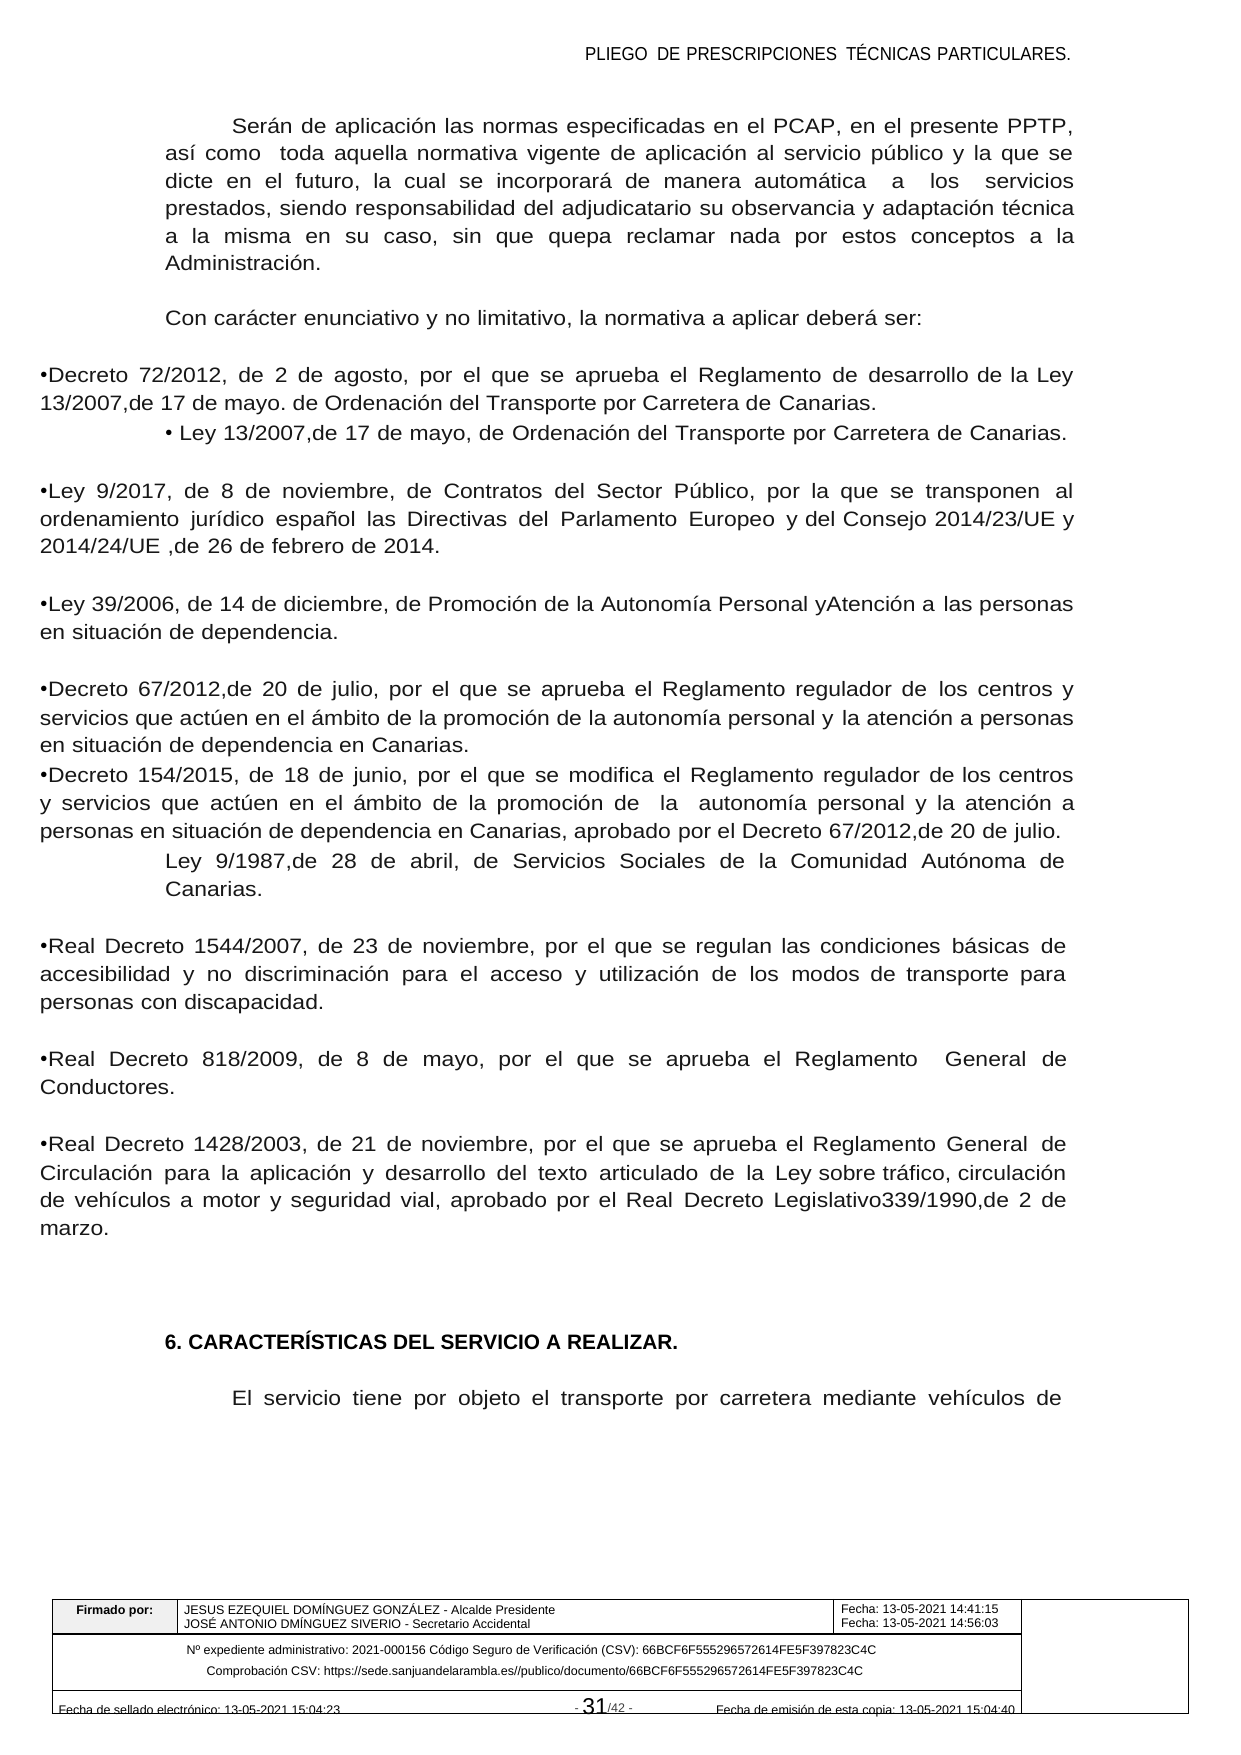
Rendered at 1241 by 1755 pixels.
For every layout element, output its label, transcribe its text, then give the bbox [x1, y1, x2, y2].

list Decreto 67/2012,de 20 de julio, por el que se aprueba el Reglamento regulador de los centros y servicios que actúen en el ámbito de la promoción de la autonomía personal y la atención a personas en situación de dependencia en Canarias. [39, 675, 1074, 757]
text PLIEGO DE PRESCRIPCIONES TÉCNICAS PARTICULARES. [585, 43, 1201, 64]
text Ley 9/1987,de 28 de abril, de Servicios Sociales de la Comunidad Autónoma de Canarias. [165, 849, 1066, 900]
list Decreto 154/2015, de 18 de junio, por el que se modifica el Reglamento regulador de los centros y servicios que actúen en el ámbito de la promoción de la autonomía personal y la atención a personas en situación de dependencia en Canarias, aprobado por el Decreto 67/2012,de 20 de julio. [39, 761, 1075, 842]
list Real Decreto 1544/2007, de 23 de noviembre, por el que se regulan las condiciones básicas de accesibilidad y no discriminación para el acceso y utilización de los modos de transporte para personas con discapacidad. [39, 932, 1066, 1014]
list Real Decreto 818/2009, de 8 de mayo, por el que se aprueba el Reglamento General de Conductores. [39, 1044, 1067, 1098]
list Ley 13/2007,de 17 de mayo, de Ordenación del Transporte por Carretera de Canarias. [164, 419, 1201, 445]
text Serán de aplicación las normas especificadas en el PCAP, en el presente PPTP, así como toda aquella normativa vigente de aplicación al servicio público y la que se dicte en el futuro, la cual se incorporará de manera automática a los servicios prestados, siendo responsabilidad del adjudicatario su observancia y adaptación técnica a la misma en su caso, sin que quepa reclamar nada por estos conceptos a la Administración. [165, 113, 1075, 275]
list Ley 39/2006, de 14 de diciembre, de Promoción de la Autonomía Personal yAtención a las personas en situación de dependencia. [39, 589, 1074, 643]
list Decreto 72/2012, de 2 de agosto, por el que se aprueba el Reglamento de desarrollo de la Ley 13/2007,de 17 de mayo. de Ordenación del Transporte por Carretera de Canarias. [39, 361, 1074, 415]
list Ley 9/2017, de 8 de noviembre, de Contratos del Sector Público, por la que se transponen al ordenamiento jurídico español las Directivas del Parlamento Europeo y del Consejo 2014/23/UE y 2014/24/UE ,de 26 de febrero de 2014. [39, 477, 1074, 558]
list CARACTERÍSTICAS DEL SERVICIO A REALIZAR. [164, 1330, 1201, 1354]
text El servicio tiene por objeto el transporte por carretera mediante vehículos de [232, 1386, 1201, 1410]
list Real Decreto 1428/2003, de 21 de noviembre, por el que se aprueba el Reglamento General de Circulación para la aplicación y desarrollo del texto articulado de la Ley sobre tráfico, circulación de vehículos a motor y seguridad vial, aprobado por el Real Decreto Legislativo339/1990,de 2 de marzo. [39, 1130, 1067, 1239]
text Con carácter enunciativo y no limitativo, la normativa a aplicar deberá ser: [165, 306, 1201, 330]
